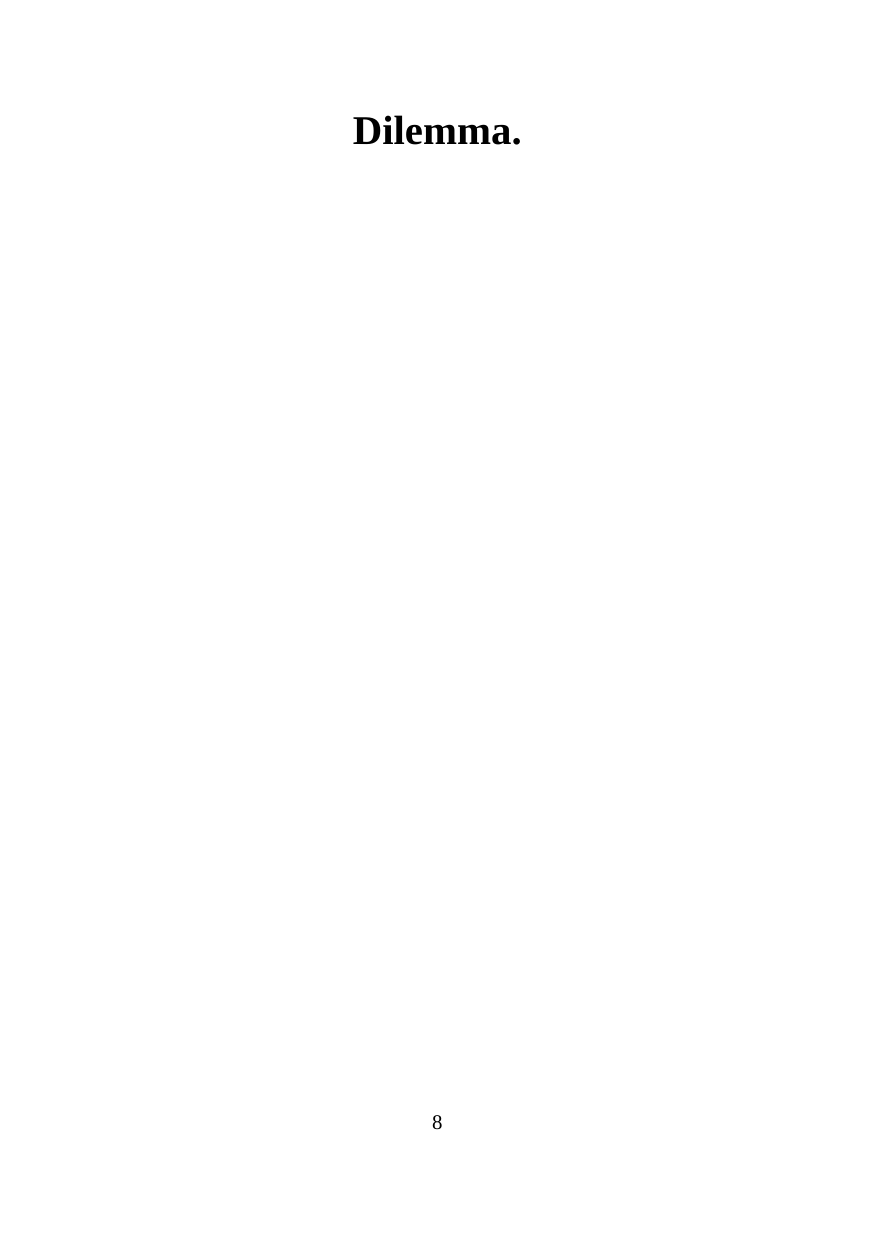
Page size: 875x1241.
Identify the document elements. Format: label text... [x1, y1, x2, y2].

subtitle Dilemma. [106, 106, 768, 153]
